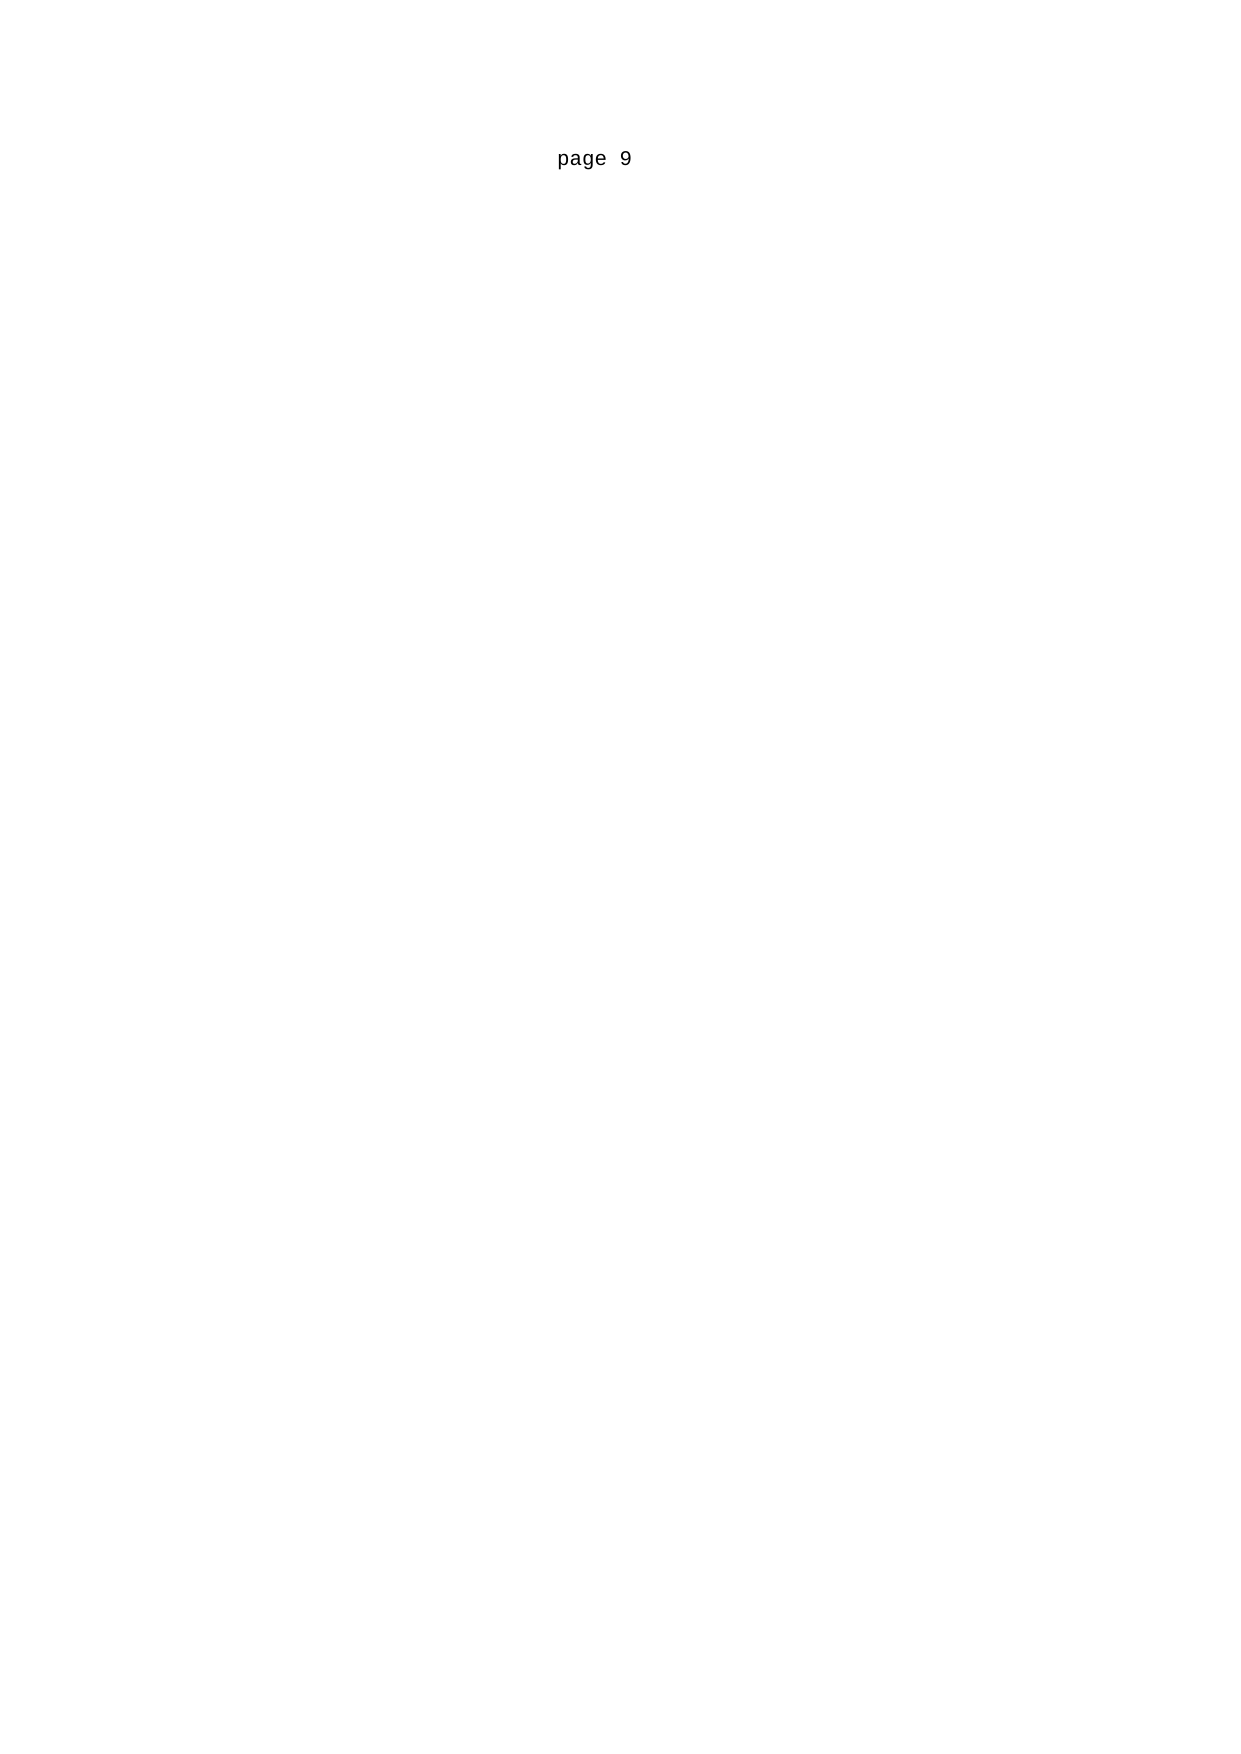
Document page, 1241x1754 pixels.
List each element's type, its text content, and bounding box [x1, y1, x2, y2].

text page 9 [207, 148, 1120, 172]
